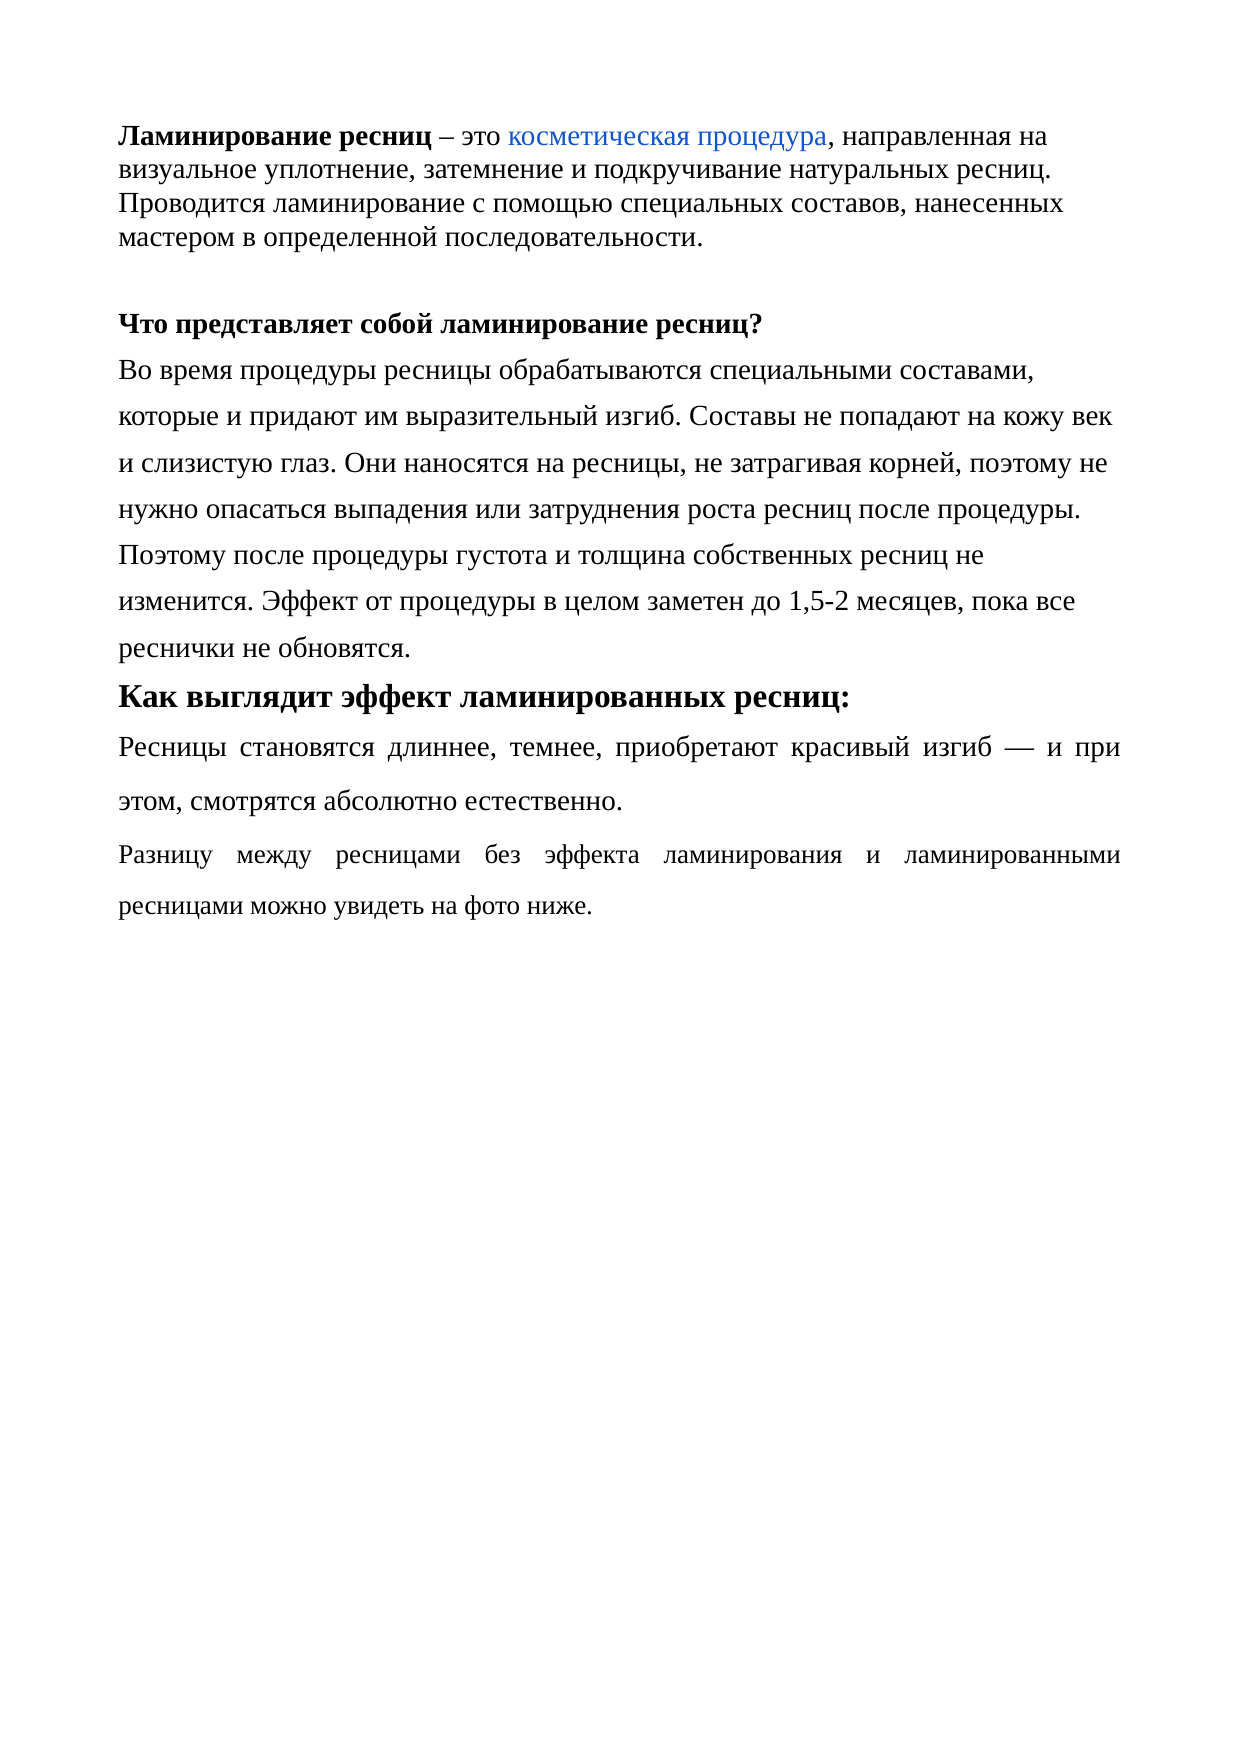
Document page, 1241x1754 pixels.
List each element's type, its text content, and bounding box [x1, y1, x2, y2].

text Во время процедуры ресницы обрабатываются специальными составами, которые и придают им выразительный изгиб. Составы не попадают на кожу век и слизистую глаз. Они наносятся на ресницы, не затрагивая корней, поэтому не нужно опасаться выпадения или затруднения роста ресниц после процедуры. Поэтому после процедуры густота и толщина собственных ресниц не изменится. Эффект от процедуры в целом заметен до 1,5-2 месяцев, пока все реснички не обновятся. [118, 352, 1122, 663]
subtitle Как выглядит эффект ламинированных ресниц: [118, 676, 1122, 714]
text Что представляет собой ламинирование ресниц? [118, 306, 1122, 339]
text Ламинирование ресниц – это косметическая процедура, направленная на визуальное уплотнение, затемнение и подкручивание натуральных ресниц. Проводится ламинирование с помощью специальных составов, нанесенных мастером в определенной последовательности. [118, 118, 1122, 252]
text Ресницы становятся длиннее, темнее, приобретают красивый изгиб — и при этом, смотрятся абсолютно естественно. [118, 729, 1122, 817]
text Разницу между ресницами без эффекта ламинирования и ламинированными ресницами можно увидеть на фото ниже. [118, 838, 1122, 920]
